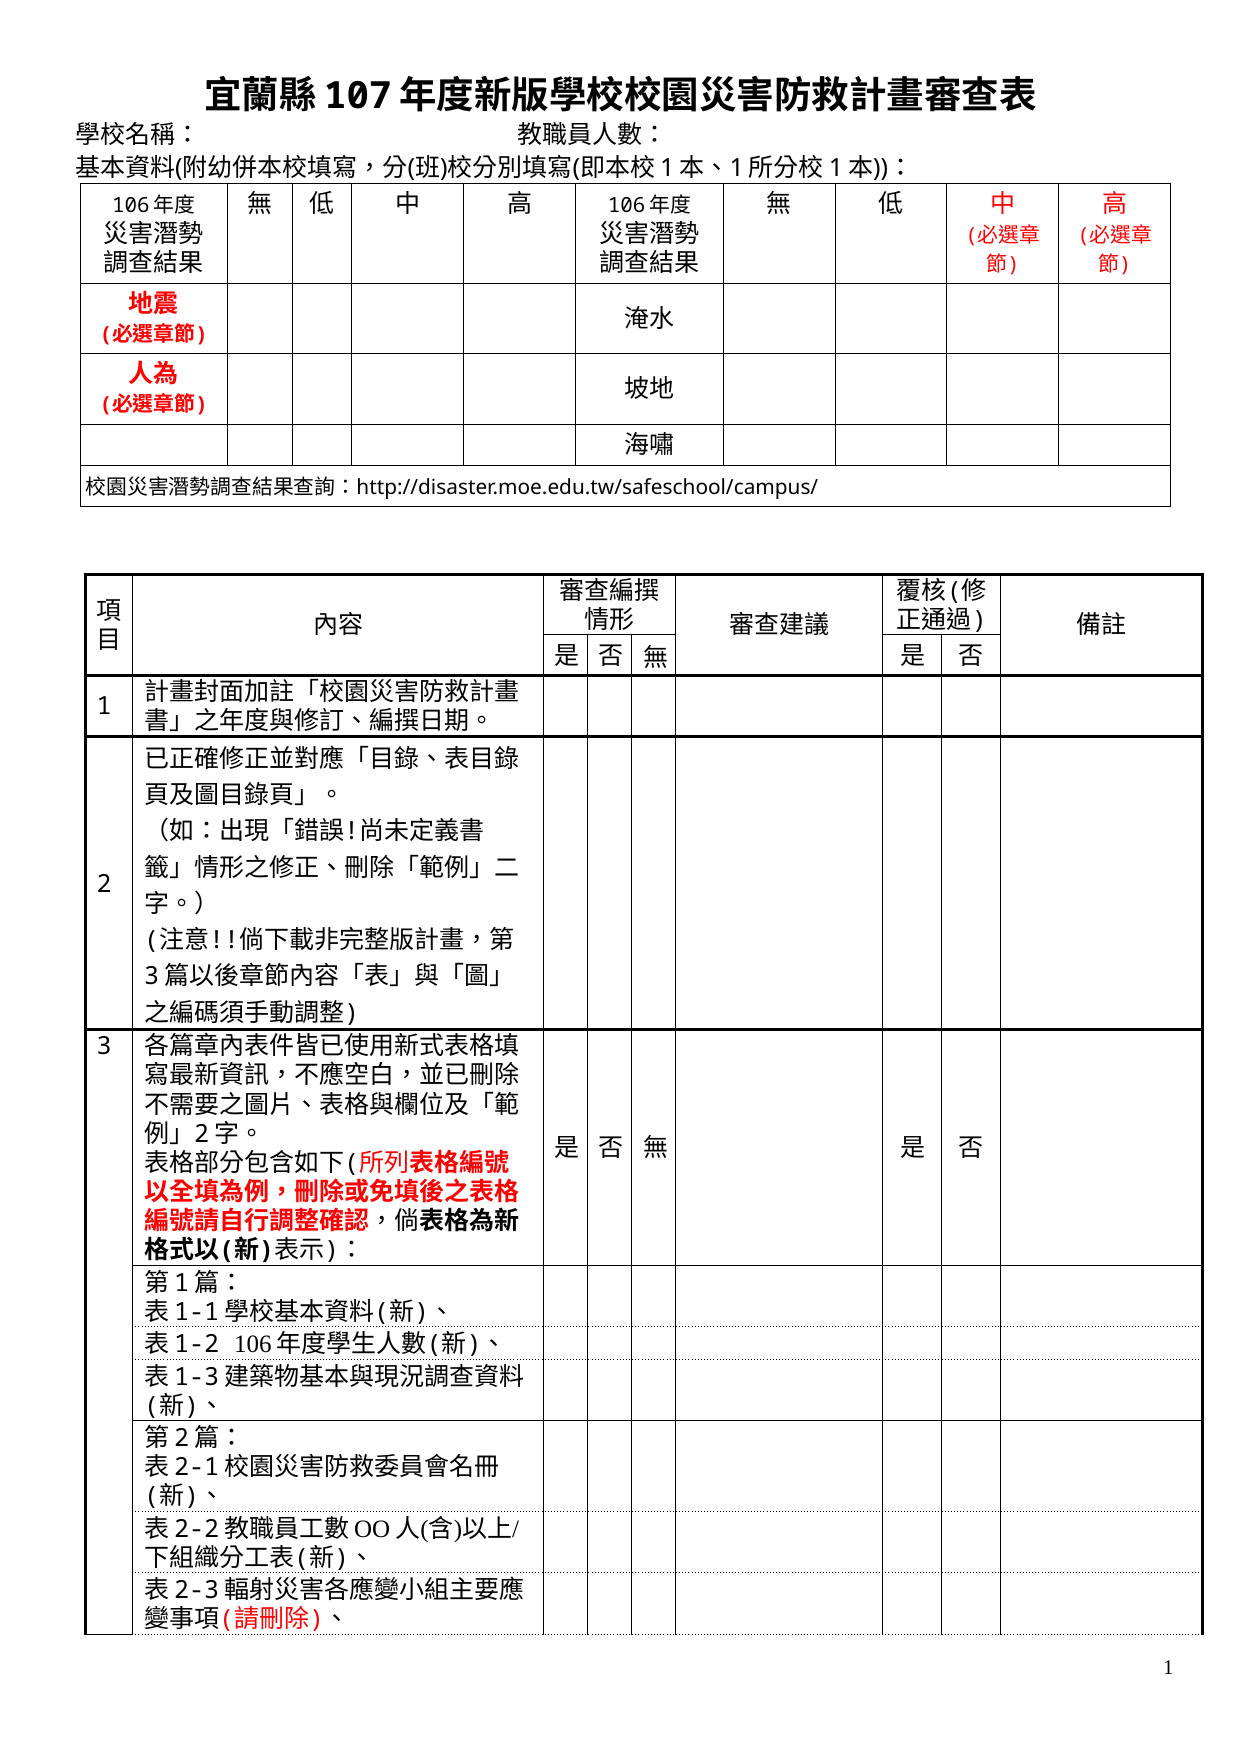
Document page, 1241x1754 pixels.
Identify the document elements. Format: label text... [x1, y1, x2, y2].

text 基本資料(附幼併本校填寫，分(班)校分別填寫(即本校1本、1所分校1本))： [75, 150, 1165, 183]
table_cell [1001, 738, 1201, 1028]
table_cell [1001, 1326, 1201, 1358]
table_cell [588, 1572, 631, 1633]
table_header 無 [724, 184, 835, 283]
table_cell [228, 354, 292, 423]
table_cell 無 [632, 1031, 675, 1265]
table_header 中 (必選章節) [947, 184, 1058, 283]
table_cell 是 [544, 1031, 587, 1265]
table_cell 3 [87, 1031, 132, 1633]
table_header 低 [293, 184, 351, 283]
table_cell [724, 354, 835, 423]
table_cell [544, 738, 587, 1028]
table_cell [632, 1266, 675, 1326]
table_header 審查建議 [676, 576, 882, 674]
table_cell [632, 1421, 675, 1511]
table_cell [942, 1326, 1000, 1358]
table_cell 淹水 [576, 284, 723, 353]
table_cell [1001, 677, 1201, 735]
table_header 106年度 災害潛勢 調查結果 [81, 184, 227, 283]
table_header 高 [464, 184, 575, 283]
table_cell [1059, 425, 1170, 464]
table_cell [676, 1572, 882, 1633]
table_cell [352, 425, 463, 464]
table_cell 否 [942, 635, 1000, 674]
table_cell [588, 1421, 631, 1511]
table_cell [676, 1266, 882, 1326]
table_cell 否 [588, 635, 631, 674]
table_cell 表2-3輻射災害各應變小組主要應變事項(請刪除)、 [133, 1572, 543, 1633]
table_cell 計畫封面加註「校園災害防救計畫書」之年度與修訂、編撰日期。 [133, 677, 543, 735]
table_header 中 [352, 184, 463, 283]
table_cell [883, 1266, 941, 1326]
table_cell [883, 1572, 941, 1633]
table_cell 是 [883, 635, 941, 674]
table_cell [544, 1511, 587, 1572]
table_header 覆核(修正通過) [883, 576, 1000, 634]
table_cell [676, 738, 882, 1028]
table_cell [724, 284, 835, 353]
table_header 內容 [133, 576, 543, 674]
table_cell 2 [87, 738, 132, 1028]
table_cell 無 [632, 635, 675, 674]
table_cell [632, 1572, 675, 1633]
table_cell [883, 738, 941, 1028]
table_cell [632, 1326, 675, 1358]
table_cell [676, 1421, 882, 1511]
table_header 項目 [87, 576, 132, 674]
table_cell [293, 284, 351, 353]
table_cell [942, 738, 1000, 1028]
table_cell [632, 677, 675, 735]
table_cell 校園災害潛勢調查結果查詢：http://disaster.moe.edu.tw/safeschool/campus/ [81, 466, 1170, 506]
table_cell [352, 354, 463, 423]
table_cell [1001, 1031, 1201, 1265]
table_cell [676, 1511, 882, 1572]
table_cell 第1篇： 表1-1學校基本資料(新)、 [133, 1266, 543, 1326]
text 宜蘭縣107年度新版學校校園災害防救計畫審查表 [75, 75, 1165, 117]
table_cell [1001, 1572, 1201, 1633]
table_cell [942, 1421, 1000, 1511]
table_cell [883, 1421, 941, 1511]
table_cell [883, 1359, 941, 1420]
table_cell [81, 425, 227, 464]
table_cell [464, 354, 575, 423]
table_cell [588, 1511, 631, 1572]
table_cell [836, 284, 946, 353]
table_header 無 [228, 184, 292, 283]
table_cell [544, 677, 587, 735]
table_cell 各篇章內表件皆已使用新式表格填寫最新資訊，不應空白，並已刪除不需要之圖片、表格與欄位及「範例」2字。 表格部分包含如下(所列表格編號以全填為例，刪除或免填後之表格編號請自行調整確認，倘表格為新格式以(新)表示)： [133, 1031, 543, 1265]
table_cell [947, 425, 1058, 464]
table_cell 已正確修正並對應「目錄、表目錄頁及圖目錄頁」。 （如：出現「錯誤!尚未定義書籤」情形之修正、刪除「範例」二字。） (注意!!倘下載非完整版計畫，第3篇以後章節內容「表」與「圖」之編碼須手動調整) [133, 738, 543, 1028]
table_cell 否 [942, 1031, 1000, 1265]
table_cell [544, 1359, 587, 1420]
table_cell [352, 284, 463, 353]
table_cell [544, 1572, 587, 1633]
table_cell [1001, 1511, 1201, 1572]
table_cell [947, 284, 1058, 353]
table_cell 表1-3建築物基本與現況調查資料 (新)、 [133, 1359, 543, 1420]
table_cell [676, 1031, 882, 1265]
table_cell [883, 677, 941, 735]
table_header 審查編撰情形 [544, 576, 675, 634]
table_cell 是 [883, 1031, 941, 1265]
table_cell [942, 1359, 1000, 1420]
table_header 低 [836, 184, 946, 283]
table_cell [632, 1511, 675, 1572]
table_cell 是 [544, 635, 587, 674]
table_cell [942, 1572, 1000, 1633]
table_cell [942, 1266, 1000, 1326]
table_header 備註 [1001, 576, 1201, 674]
table_cell 第2篇： 表2-1校園災害防救委員會名冊(新)、 [133, 1421, 543, 1511]
table_cell [544, 1266, 587, 1326]
table_cell [228, 425, 292, 464]
table_cell [676, 1326, 882, 1358]
table_cell [293, 354, 351, 423]
table_cell [228, 284, 292, 353]
table_cell [588, 1359, 631, 1420]
table_cell [544, 1326, 587, 1358]
table_cell 表1-2 106年度學生人數(新)、 [133, 1326, 543, 1358]
table_cell 坡地 [576, 354, 723, 423]
table_header 高 (必選章節) [1059, 184, 1170, 283]
table_cell [1059, 284, 1170, 353]
table_cell [1001, 1421, 1201, 1511]
table_cell [464, 425, 575, 464]
table_cell [724, 425, 835, 464]
table_cell [632, 738, 675, 1028]
table_cell [293, 425, 351, 464]
table_cell [883, 1326, 941, 1358]
text 學校名稱： 教職員人數： [75, 117, 1165, 150]
table_cell [942, 677, 1000, 735]
table_cell 地震 (必選章節) [81, 284, 227, 353]
table_cell [1059, 354, 1170, 423]
table_cell 海嘯 [576, 425, 723, 464]
table_cell [1001, 1266, 1201, 1326]
table_cell [676, 1359, 882, 1420]
table_cell [588, 677, 631, 735]
table_cell [676, 677, 882, 735]
table_cell [947, 354, 1058, 423]
table_cell 1 [87, 677, 132, 735]
table_cell [632, 1359, 675, 1420]
table_cell 人為 (必選章節) [81, 354, 227, 423]
table_cell [588, 1266, 631, 1326]
table_cell 否 [588, 1031, 631, 1265]
table_header 106年度 災害潛勢 調查結果 [576, 184, 723, 283]
table_cell [836, 425, 946, 464]
table_cell [588, 1326, 631, 1358]
table_cell [544, 1421, 587, 1511]
table_cell [588, 738, 631, 1028]
table_cell [836, 354, 946, 423]
table_cell 表2-2教職員工數OO人(含)以上/下組織分工表(新)、 [133, 1511, 543, 1572]
table_cell [942, 1511, 1000, 1572]
table_cell [464, 284, 575, 353]
table_cell [1001, 1359, 1201, 1420]
table_cell [883, 1511, 941, 1572]
